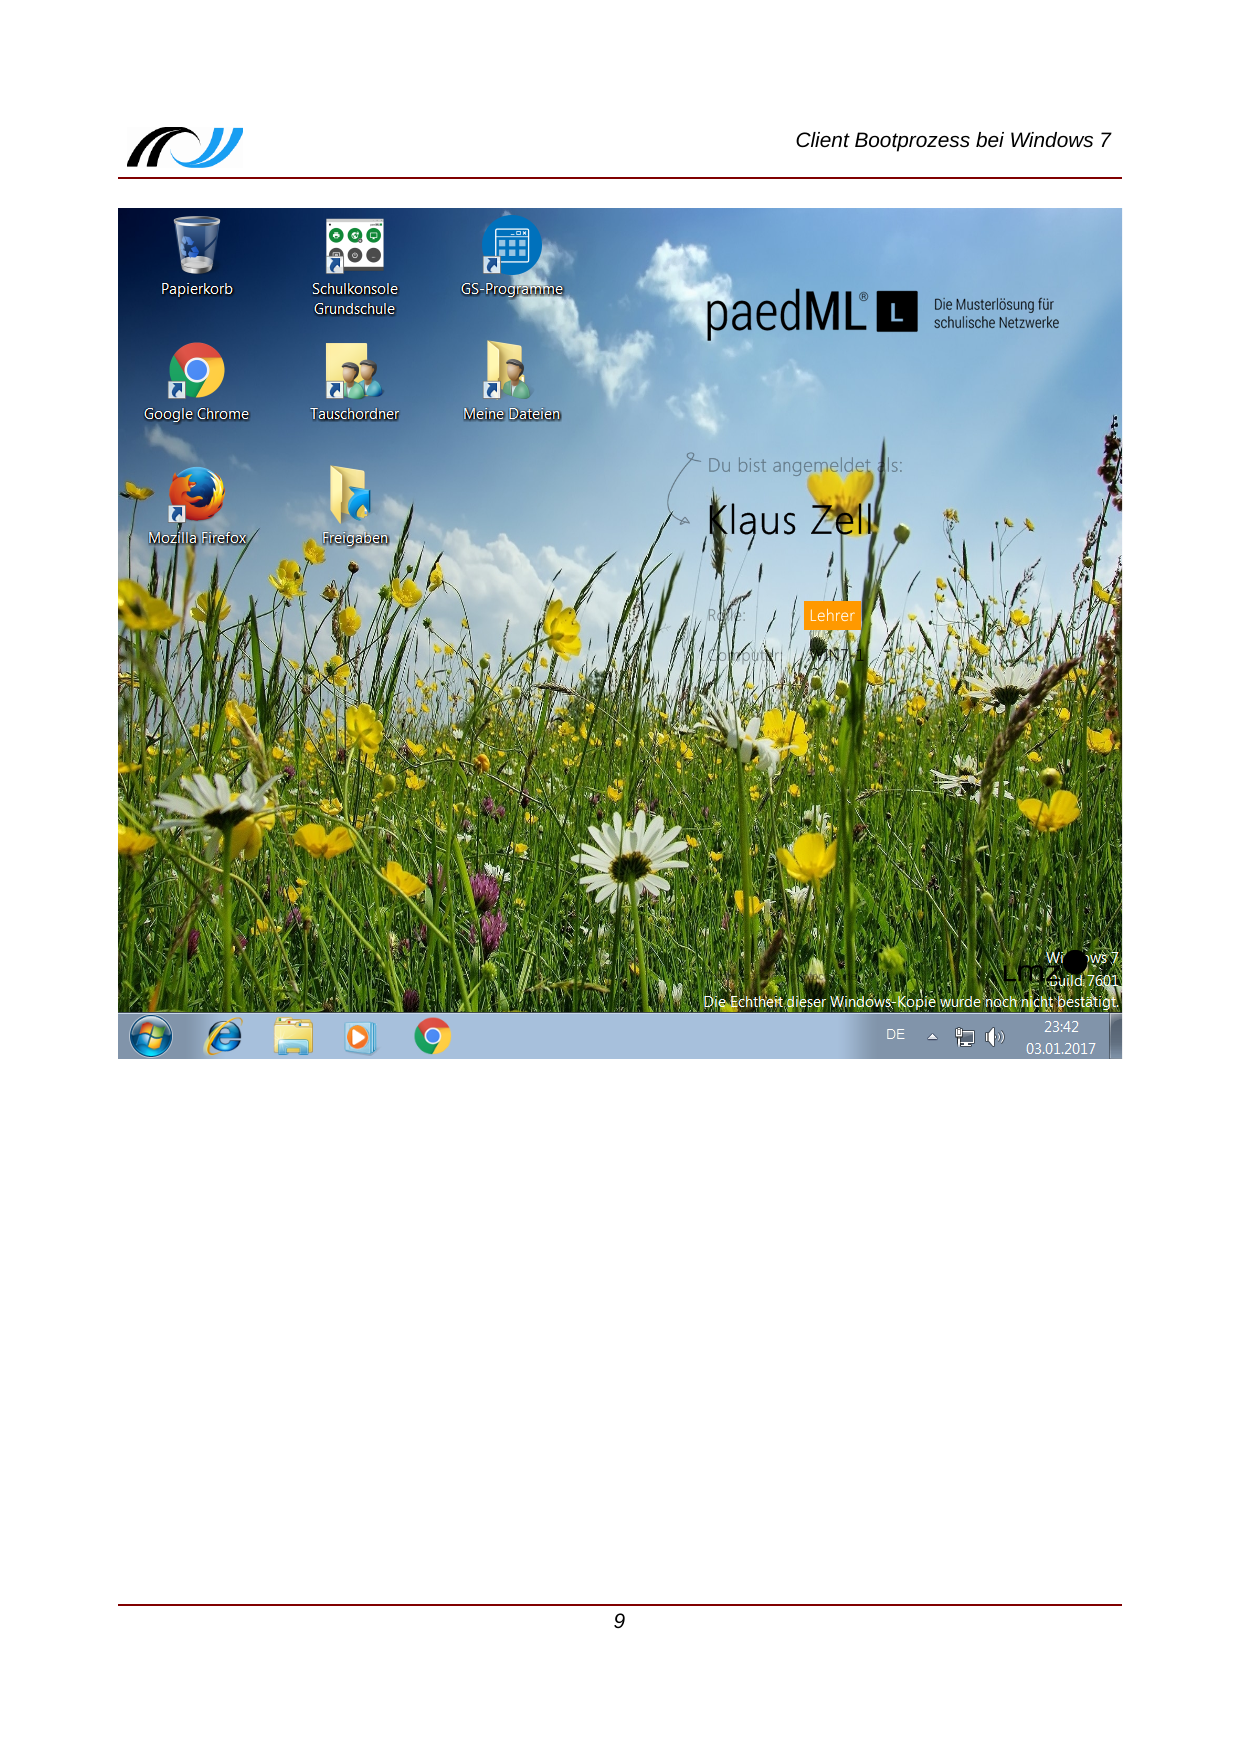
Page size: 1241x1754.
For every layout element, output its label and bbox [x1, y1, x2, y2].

picture [127, 127, 243, 168]
picture [118, 208, 1123, 1059]
